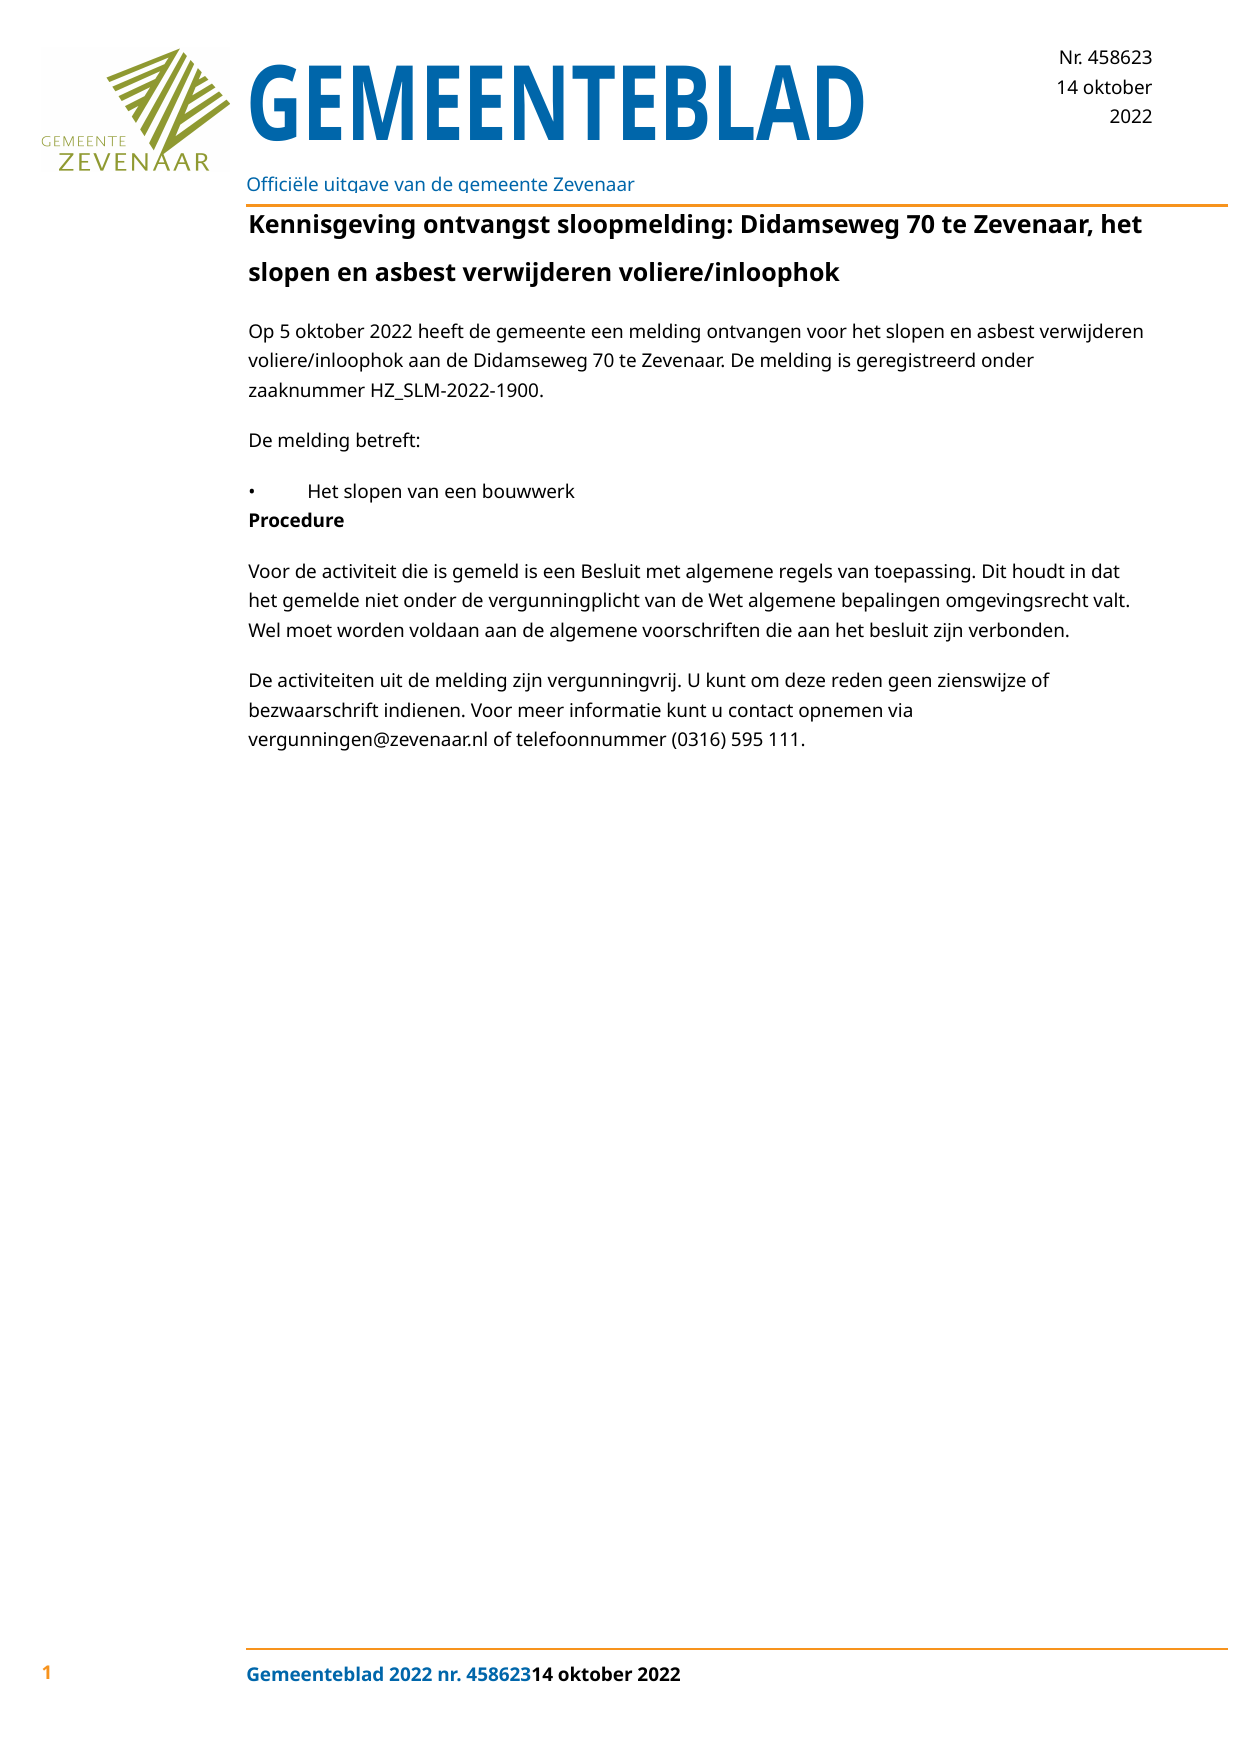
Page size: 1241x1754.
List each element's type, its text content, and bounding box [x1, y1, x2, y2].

text Kennisgeving ontvangst sloopmelding: Didamseweg 70 te Zevenaar, het slopen en asbest verwijderen voliere/inloophok [248, 207, 1152, 288]
text De melding betreft: [248, 427, 1152, 453]
text Procedure [248, 507, 1152, 533]
text Op 5 oktober 2022 heeft de gemeente een melding ontvangen voor het slopen en asbest verwijderen voliere/inloophok aan de Didamseweg 70 te Zevenaar. De melding is geregistreerd onder zaaknummer HZ_SLM-2022-1900. [248, 318, 1152, 403]
text Voor de activiteit die is gemeld is een Besluit met algemene regels van toepassing. Dit houdt in dat het gemelde niet onder de vergunningplicht van de Wet algemene bepalingen omgevingsrecht valt. Wel moet worden voldaan aan de algemene voorschriften die aan het besluit zijn verbonden. [248, 558, 1152, 643]
picture [41, 47, 231, 172]
list Het slopen van een bouwwerk [248, 478, 1152, 504]
text De activiteiten uit de melding zijn vergunningvrij. U kunt om deze reden geen zienswijze of bezwaarschrift indienen. Voor meer informatie kunt u contact opnemen via vergunningen@zevenaar.nl of telefoonnummer (0316) 595 111. [248, 667, 1152, 752]
